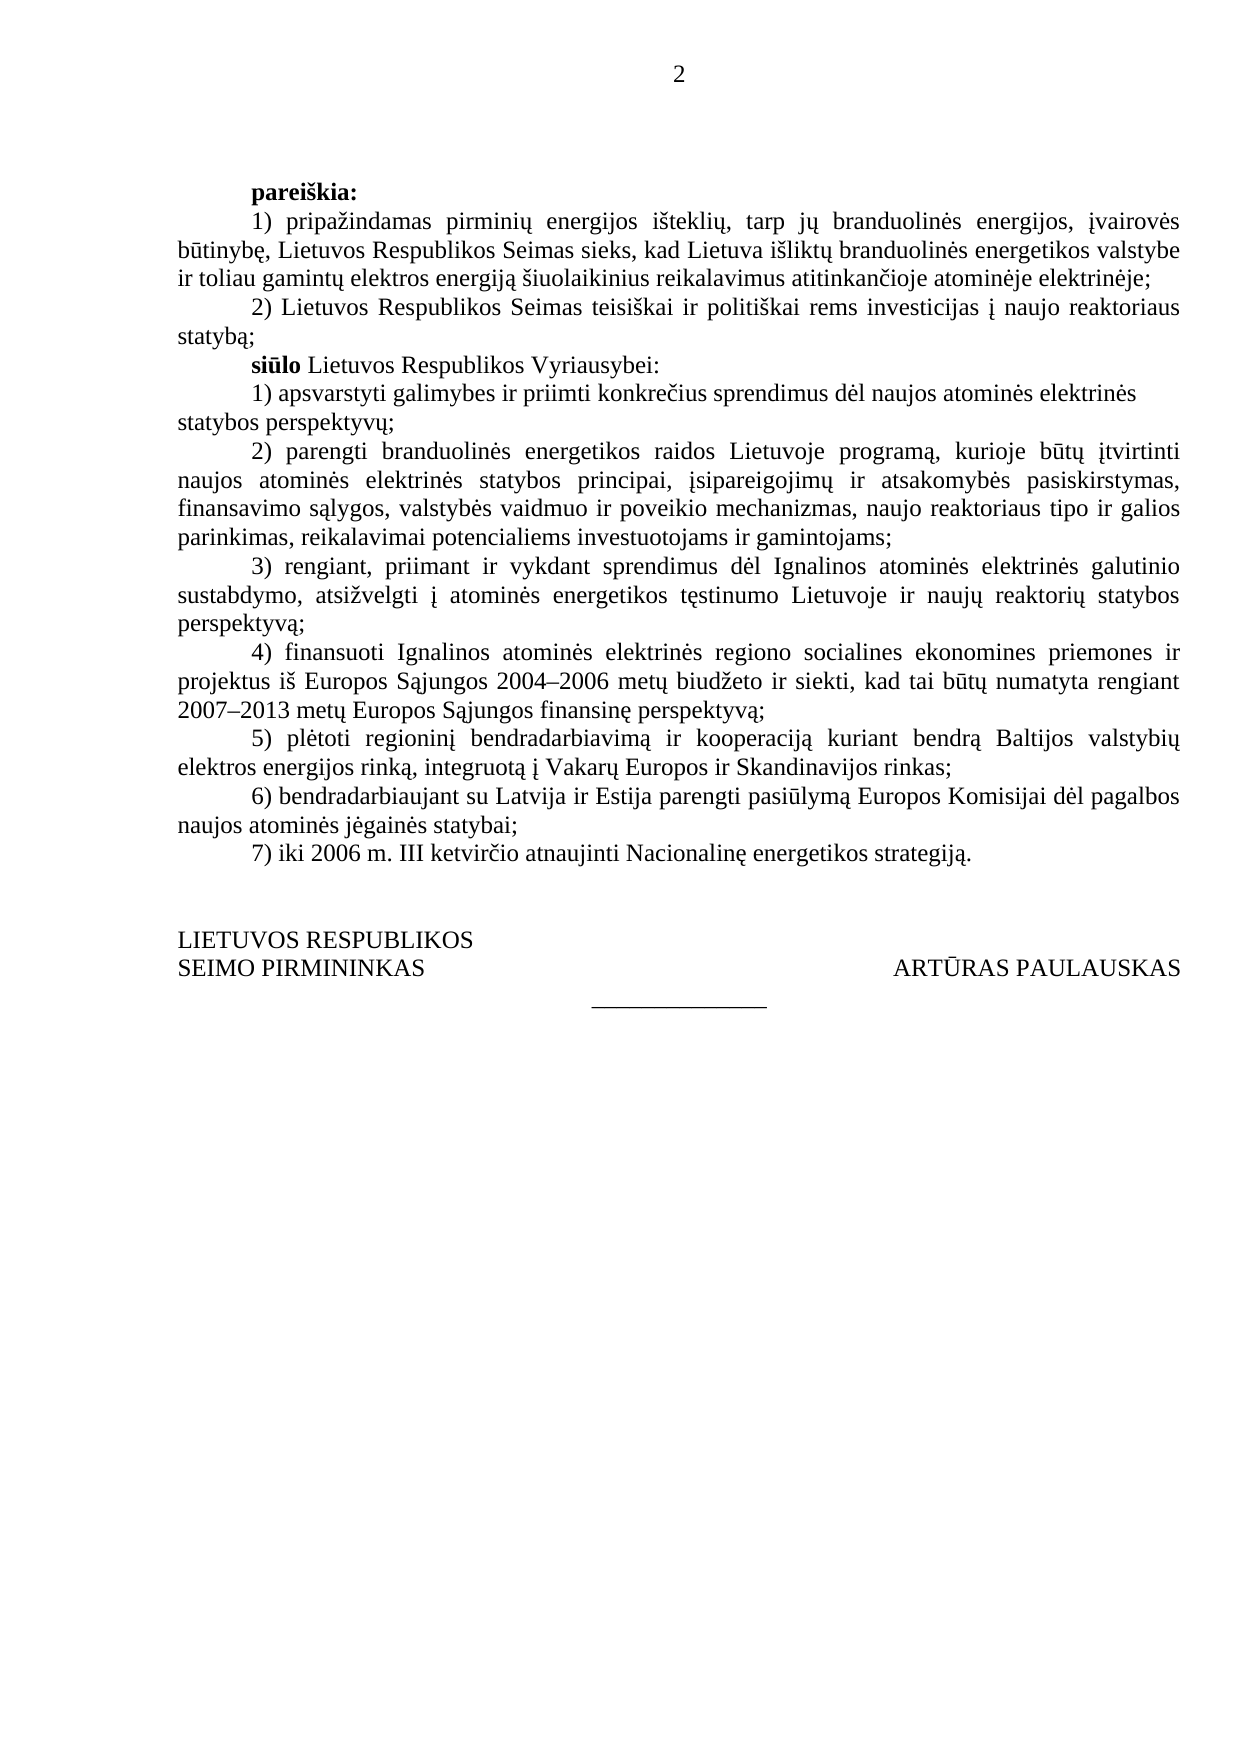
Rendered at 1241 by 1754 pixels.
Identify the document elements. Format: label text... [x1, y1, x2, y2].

text 2) Lietuvos Respublikos Seimas teisiškai ir politiškai rems investicijas į naujo reaktoriaus statybą; [177, 292, 1181, 350]
text 7) iki 2006 m. III ketvirčio atnaujinti Nacionalinę energetikos strategiją. [177, 838, 1181, 867]
text LIETUVOS RESPUBLIKOS [177, 925, 1181, 953]
text 1) apsvarstyti galimybes ir priimti konkrečius sprendimus dėl naujos atominės elektrinės statybos perspektyvų; [177, 378, 1181, 436]
text 5) plėtoti regioninį bendradarbiavimą ir kooperaciją kuriant bendrą Baltijos valstybių elektros energijos rinką, integruotą į Vakarų Europos ir Skandinavijos rinkas; [177, 723, 1181, 781]
text SEIMO PIRMININKAS ARTŪRAS PAULAUSKAS [177, 953, 1181, 982]
text siūlo Lietuvos Respublikos Vyriausybei: [177, 350, 1181, 378]
text 1) pripažindamas pirminių energijos išteklių, tarp jų branduolinės energijos, įvairovės būtinybę, Lietuvos Respublikos Seimas sieks, kad Lietuva išliktų branduolinės energetikos valstybe ir toliau gamintų elektros energiją šiuolaikinius reikalavimus atitinkančioje atominėje elektrinėje; [177, 206, 1181, 292]
text ______________ [177, 982, 1181, 1011]
text pareiškia: [177, 177, 1181, 206]
text 2) parengti branduolinės energetikos raidos Lietuvoje programą, kurioje būtų įtvirtinti naujos atominės elektrinės statybos principai, įsipareigojimų ir atsakomybės pasiskirstymas, finansavimo sąlygos, valstybės vaidmuo ir poveikio mechanizmas, naujo reaktoriaus tipo ir galios parinkimas, reikalavimai potencialiems investuotojams ir gamintojams; [177, 436, 1181, 551]
text 6) bendradarbiaujant su Latvija ir Estija parengti pasiūlymą Europos Komisijai dėl pagalbos naujos atominės jėgainės statybai; [177, 781, 1181, 838]
text 4) finansuoti Ignalinos atominės elektrinės regiono socialines ekonomines priemones ir projektus iš Europos Sąjungos 2004–2006 metų biudžeto ir siekti, kad tai būtų numatyta rengiant 2007–2013 metų Europos Sąjungos finansinę perspektyvą; [177, 637, 1181, 723]
text 3) rengiant, priimant ir vykdant sprendimus dėl Ignalinos atominės elektrinės galutinio sustabdymo, atsižvelgti į atominės energetikos tęstinumo Lietuvoje ir naujų reaktorių statybos perspektyvą; [177, 551, 1181, 637]
